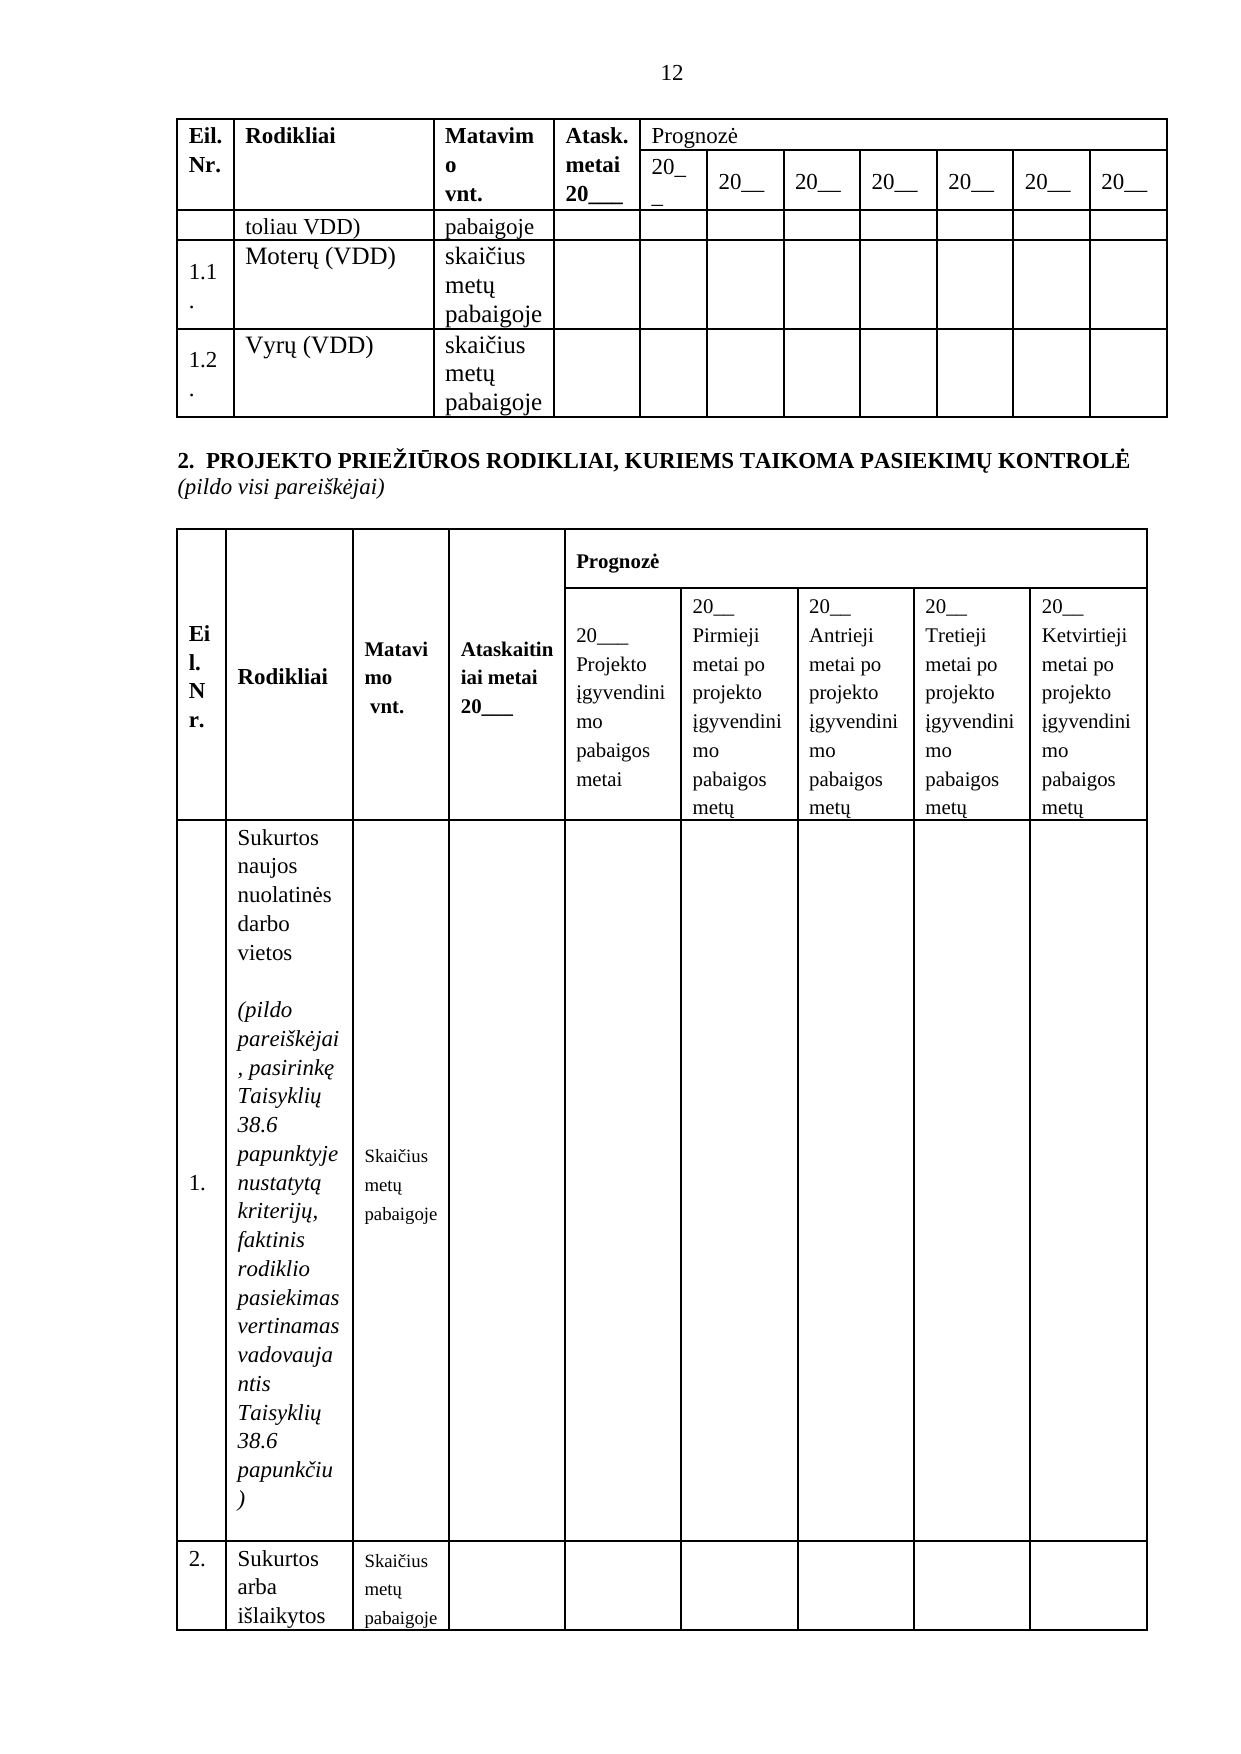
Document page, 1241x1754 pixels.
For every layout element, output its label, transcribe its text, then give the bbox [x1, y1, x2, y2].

table_cell 20__ [1014, 151, 1089, 208]
table_cell [861, 330, 936, 416]
table_cell [450, 1542, 564, 1628]
text (pildo visi pareiškėjai) [177, 473, 1167, 499]
table_cell 20__ Ketvirtieji metai po projekto įgyvendinimo pabaigos metų [1031, 589, 1146, 819]
table_cell [555, 241, 639, 328]
table_header Prognozė [641, 120, 1166, 149]
table_cell [799, 1542, 913, 1628]
table_cell [1014, 330, 1089, 416]
table_cell [708, 241, 783, 328]
table_cell [566, 821, 680, 1540]
table_cell 1. [178, 821, 225, 1540]
table_cell 20__ Tretieji metai po projekto įgyvendinimo pabaigos metų [915, 589, 1029, 819]
table_cell [861, 241, 936, 328]
table_cell [178, 211, 233, 239]
table_cell 20__ [861, 151, 936, 208]
table_header Eil. Nr. [178, 530, 225, 819]
table_cell 20__ [641, 151, 706, 208]
table_header Atask. metai 20___ [555, 120, 639, 208]
table_cell [1091, 241, 1166, 328]
table_cell [938, 330, 1012, 416]
table_cell 20___ Projekto įgyvendinimo pabaigos metai [566, 589, 680, 819]
table_cell skaičius metų pabaigoje [435, 330, 553, 416]
table_cell 2. [178, 1542, 225, 1628]
table_cell [708, 211, 783, 239]
table_cell 1.2. [178, 330, 233, 416]
table_cell Skaičius metų pabaigoje [354, 821, 448, 1540]
table_cell [1014, 211, 1089, 239]
table_cell [1031, 1542, 1146, 1628]
table_cell Moterų (VDD) [235, 241, 433, 328]
table_cell skaičius metų pabaigoje [435, 241, 553, 328]
table_header Prognozė [566, 530, 1146, 587]
text 2. PROJEKTO PRIEŽIŪROS RODIKLIAI, KURIEMS TAIKOMA PASIEKIMŲ KONTROLĖ [177, 447, 1167, 473]
table_cell 20__ [708, 151, 783, 208]
table_cell [708, 330, 783, 416]
table_header Rodikliai [235, 120, 433, 208]
table_cell [555, 330, 639, 416]
table_cell 20__ [938, 151, 1012, 208]
table_cell Vyrų (VDD) [235, 330, 433, 416]
table_header Matavimo vnt. [354, 530, 448, 819]
table_cell [861, 211, 936, 239]
table_cell 1.1. [178, 241, 233, 328]
table_cell [1091, 330, 1166, 416]
table_cell [682, 821, 797, 1540]
table_cell [785, 241, 859, 328]
table_cell [785, 330, 859, 416]
table_cell [1091, 211, 1166, 239]
table_cell [450, 821, 564, 1540]
table_cell [938, 241, 1012, 328]
table_cell Skaičius metų pabaigoje [354, 1542, 448, 1628]
table_cell [799, 821, 913, 1540]
table_cell [938, 211, 1012, 239]
table_header Ataskaitiniai metai 20___ [450, 530, 564, 819]
table_cell 20__ Antrieji metai po projekto įgyvendinimo pabaigos metų [799, 589, 913, 819]
table_cell 20__ Pirmieji metai po projekto įgyvendinimo pabaigos metų [682, 589, 797, 819]
table_header Eil. Nr. [178, 120, 233, 208]
table_cell [641, 211, 706, 239]
table_cell [641, 330, 706, 416]
table_cell [566, 1542, 680, 1628]
table_cell [915, 1542, 1029, 1628]
table_cell [915, 821, 1029, 1540]
table_cell pabaigoje [435, 211, 553, 239]
table_cell [1014, 241, 1089, 328]
table_cell Sukurtos naujos nuolatinės darbo vietos (pildo pareiškėjai, pasirinkę Taisyklių 38.6 papunktyje nustatytą kriterijų, faktinis rodiklio pasiekimas vertinamas vadovaujantis Taisyklių 38.6 papunkčiu) [227, 821, 352, 1540]
table_cell [785, 211, 859, 239]
table_cell 20__ [1091, 151, 1166, 208]
table_header Rodikliai [227, 530, 352, 819]
table_cell Sukurtos arba išlaikytos [227, 1542, 352, 1628]
table_cell [682, 1542, 797, 1628]
table_cell 20__ [785, 151, 859, 208]
table_cell [1031, 821, 1146, 1540]
table_cell [555, 211, 639, 239]
table_cell [641, 241, 706, 328]
table_header Matavimo vnt. [435, 120, 553, 208]
table_cell toliau VDD) [235, 211, 433, 239]
